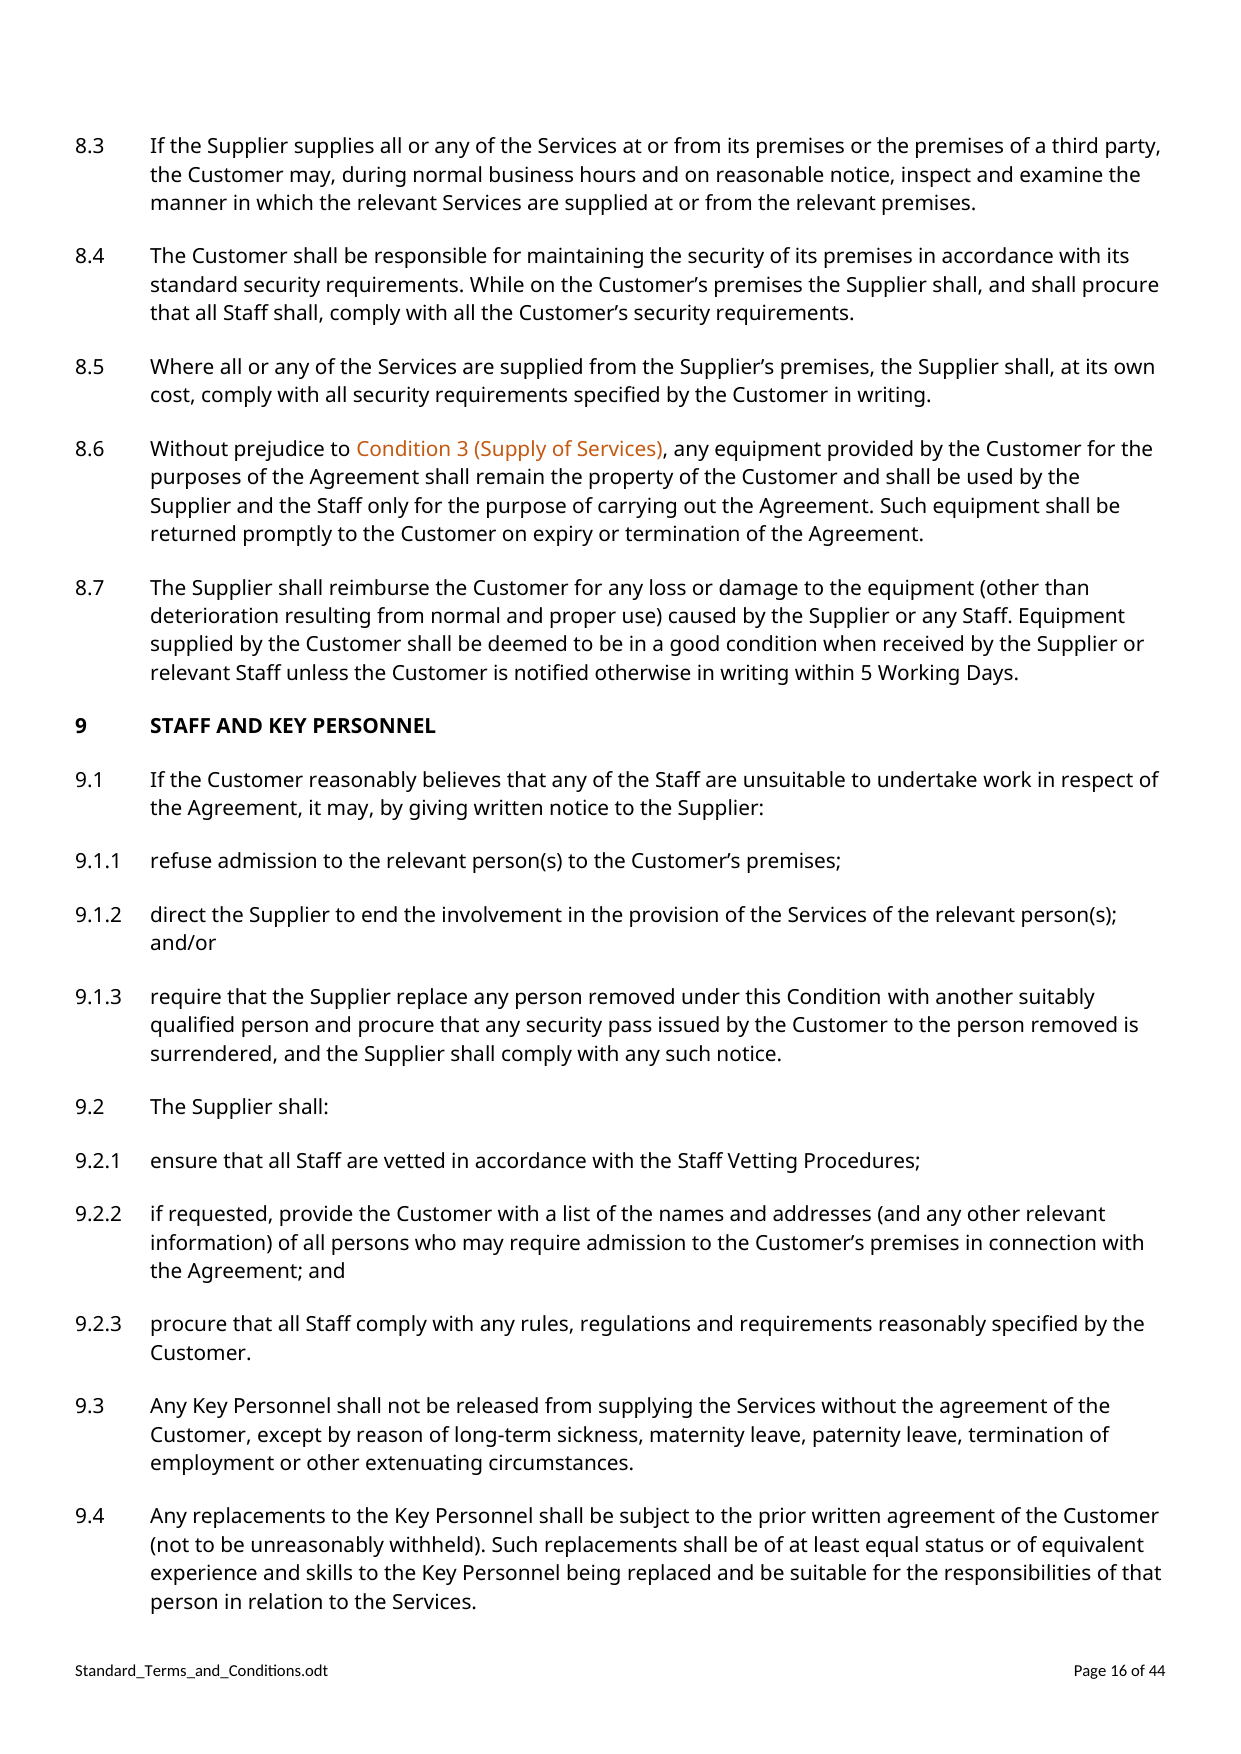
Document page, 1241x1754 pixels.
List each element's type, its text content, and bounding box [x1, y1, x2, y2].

subtitle 9.3 Any Key Personnel shall not be released from supplying the Services without the agreement of the Customer, except by reason of long-term sickness, maternity leave, paternity leave, termination of employment or other extenuating circumstances. [75, 1391, 1165, 1477]
text 9.2.1 ensure that all Staff are vetted in accordance with the Staff Vetting Procedures; [75, 1146, 1165, 1174]
subtitle 8.4 The Customer shall be responsible for maintaining the security of its premises in accordance with its standard security requirements. While on the Customer’s premises the Supplier shall, and shall procure that all Staff shall, comply with all the Customer’s security requirements. [75, 242, 1165, 327]
subtitle 8.6 Without prejudice to Condition 3 (Supply of Services), any equipment provided by the Customer for the purposes of the Agreement shall remain the property of the Customer and shall be used by the Supplier and the Staff only for the purpose of carrying out the Agreement. Such equipment shall be returned promptly to the Customer on expiry or termination of the Agreement. [75, 434, 1165, 548]
text 9.1.3 require that the Supplier replace any person removed under this Condition with another suitably qualified person and procure that any security pass issued by the Customer to the person removed is surrendered, and the Supplier shall comply with any such notice. [75, 982, 1165, 1067]
text 9.1.1 refuse admission to the relevant person(s) to the Customer’s premises; [75, 847, 1165, 875]
subtitle 8.5 Where all or any of the Services are supplied from the Supplier’s premises, the Supplier shall, at its own cost, comply with all security requirements specified by the Customer in writing. [75, 352, 1165, 409]
text 9.2.2 if requested, provide the Customer with a list of the names and addresses (and any other relevant information) of all persons who may require admission to the Customer’s premises in connection with the Agreement; and [75, 1199, 1165, 1284]
text 9.2.3 procure that all Staff comply with any rules, regulations and requirements reasonably specified by the Customer. [75, 1309, 1165, 1366]
subtitle 9.2 The Supplier shall: [75, 1092, 1165, 1121]
subtitle 8.7 The Supplier shall reimburse the Customer for any loss or damage to the equipment (other than deterioration resulting from normal and proper use) caused by the Supplier or any Staff. Equipment supplied by the Customer shall be deemed to be in a good condition when received by the Supplier or relevant Staff unless the Customer is notified otherwise in writing within 5 Working Days. [75, 573, 1165, 686]
subtitle 9.4 Any replacements to the Key Personnel shall be subject to the prior written agreement of the Customer (not to be unreasonably withheld). Such replacements shall be of at least equal status or of equivalent experience and skills to the Key Personnel being replaced and be suitable for the responsibilities of that person in relation to the Services. [75, 1502, 1165, 1615]
subtitle 9.1 If the Customer reasonably believes that any of the Staff are unsuitable to undertake work in respect of the Agreement, it may, by giving written notice to the Supplier: [75, 765, 1165, 822]
subtitle 8.3 If the Supplier supplies all or any of the Services at or from its premises or the premises of a third party, the Customer may, during normal business hours and on reasonable notice, inspect and examine the manner in which the relevant Services are supplied at or from the relevant premises. [75, 131, 1165, 217]
subtitle 9 STAFF AND KEY PERSONNEL [75, 711, 1165, 740]
text 9.1.2 direct the Supplier to end the involvement in the provision of the Services of the relevant person(s); and/or [75, 900, 1165, 957]
